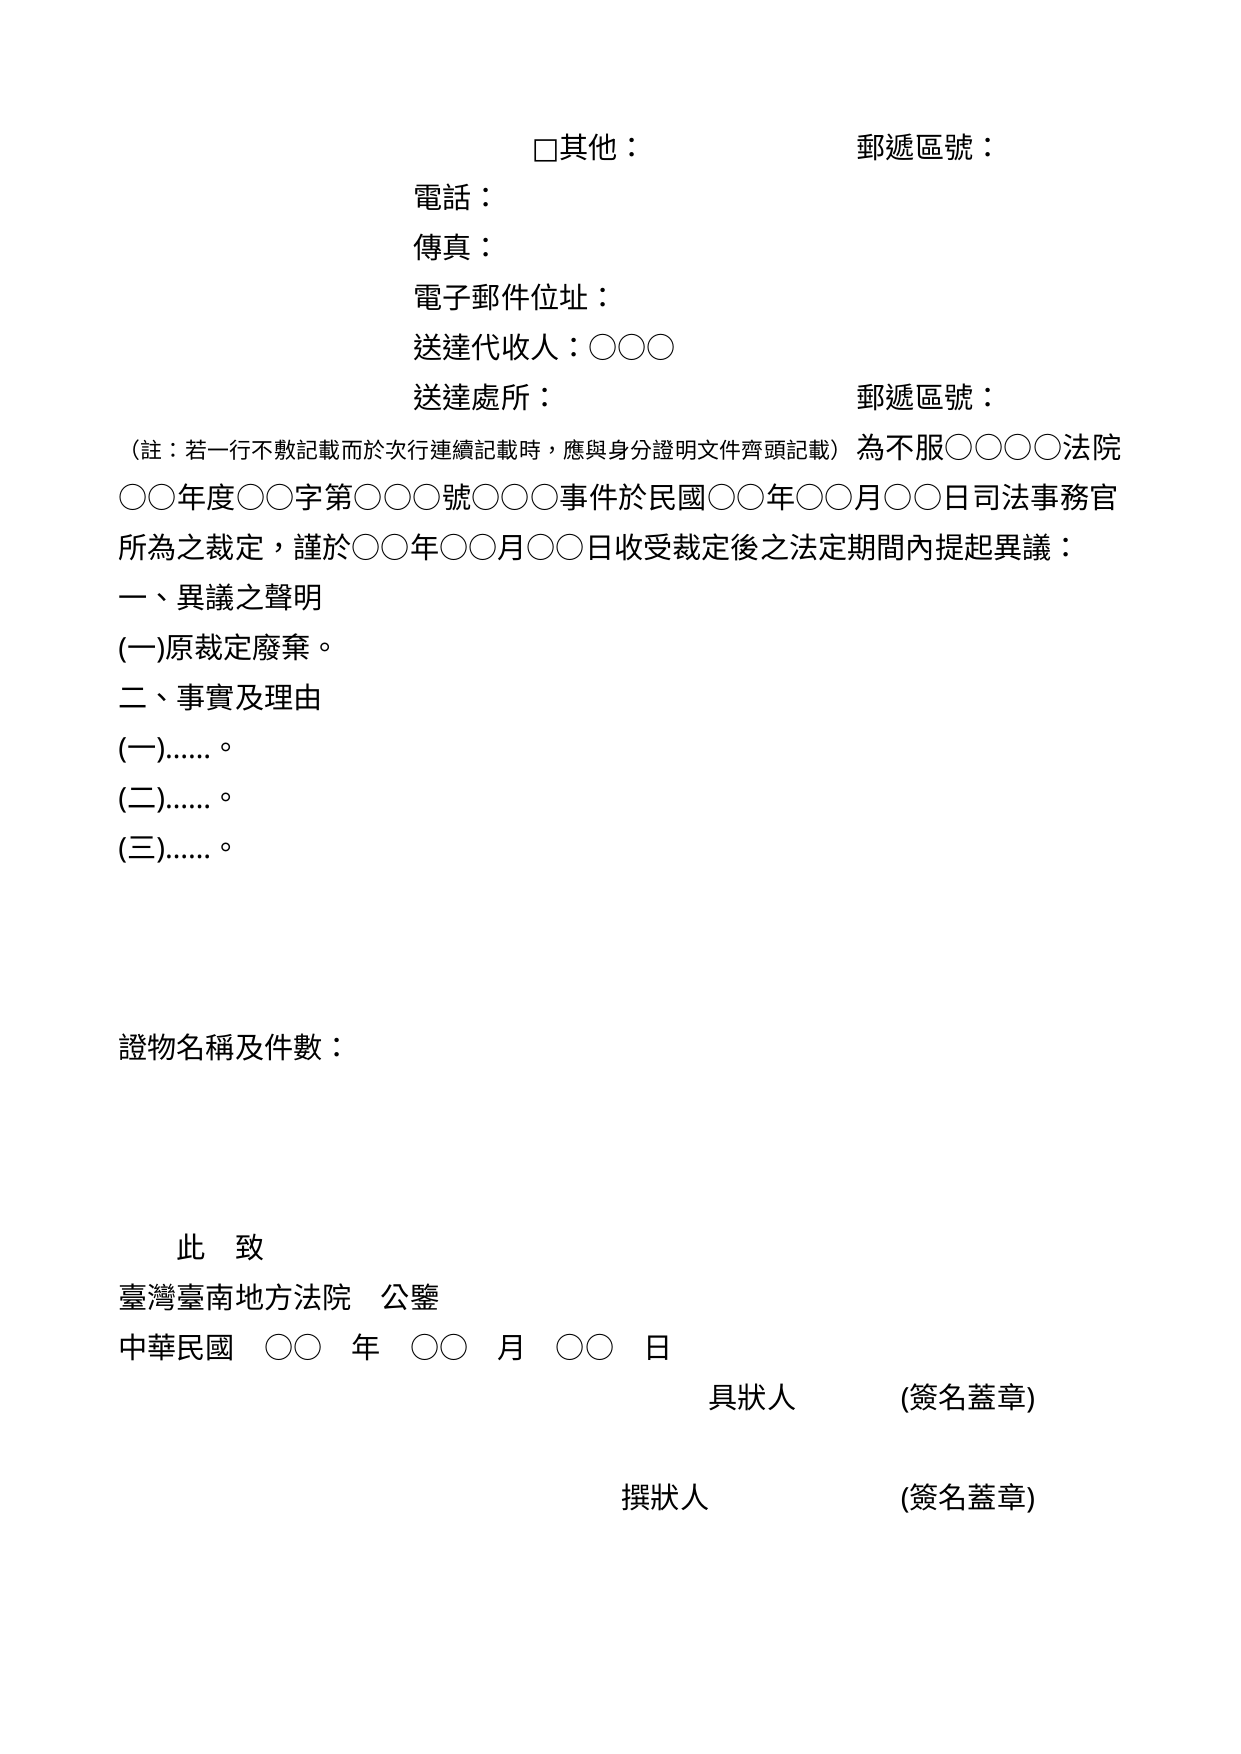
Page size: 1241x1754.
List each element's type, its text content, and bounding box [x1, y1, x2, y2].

list ……。 [118, 768, 1122, 818]
text 中華民國 ○○ 年 ○○ 月 ○○ 日 [118, 1318, 1122, 1368]
text 送達處所： 郵遞區號： [413, 368, 1122, 418]
text 此 致 [118, 1218, 1122, 1268]
text 送達代收人：○○○ [413, 318, 1122, 368]
text 臺灣臺南地方法院 公鑒 [118, 1268, 1122, 1318]
text 電話： [413, 168, 1122, 218]
text （註：若一行不敷記載而於次行連續記載時，應與身分證明文件齊頭記載）為不服○○○○法院○○年度○○字第○○○號○○○事件於民國○○年○○月○○日司法事務官所為之裁定，謹於○○年○○月○○日收受裁定後之法定期間內提起異議： [118, 418, 1122, 568]
text 電子郵件位址： [413, 268, 1122, 318]
text 具狀人 (簽名蓋章) [118, 1368, 1034, 1418]
list 事實及理由 [118, 668, 1122, 718]
list 異議之聲明 [118, 568, 1122, 618]
text 傳真： [413, 218, 1122, 268]
list ……。 [118, 818, 1122, 868]
text 撰狀人 (簽名蓋章) [118, 1468, 1034, 1518]
list 原裁定廢棄。 [118, 618, 1122, 668]
text 證物名稱及件數： [118, 1018, 1122, 1068]
list ……。 [118, 718, 1122, 768]
text □其他： 郵遞區號： [413, 118, 1122, 168]
